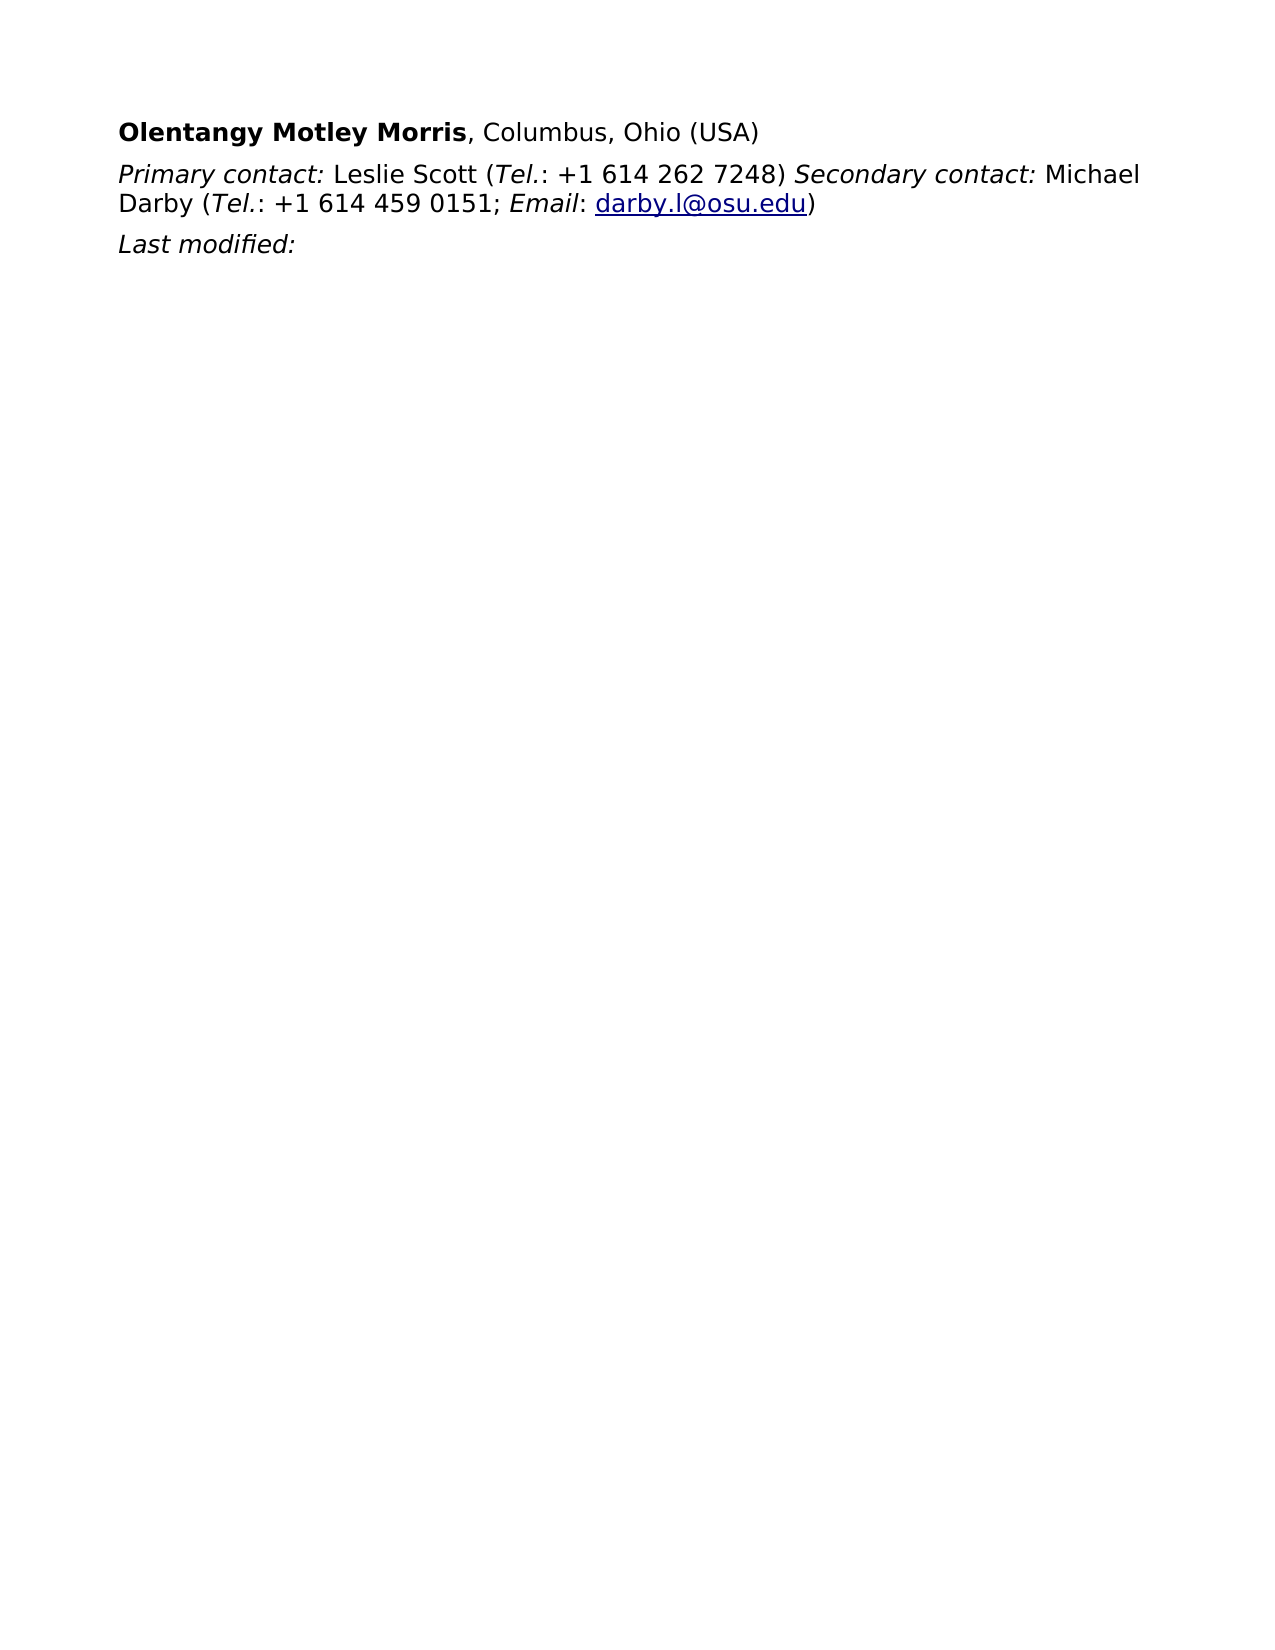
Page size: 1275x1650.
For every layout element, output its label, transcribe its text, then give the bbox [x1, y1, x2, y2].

text Last modified: [118, 231, 1157, 260]
text Olentangy Motley Morris, Columbus, Ohio (USA) [118, 118, 1157, 147]
text Primary contact: Leslie Scott (Tel.: +1 614 262 7248) Secondary contact: Michael Darby (Tel.: +1 614 459 0151; Email: darby.l@osu.edu) [118, 160, 1157, 218]
